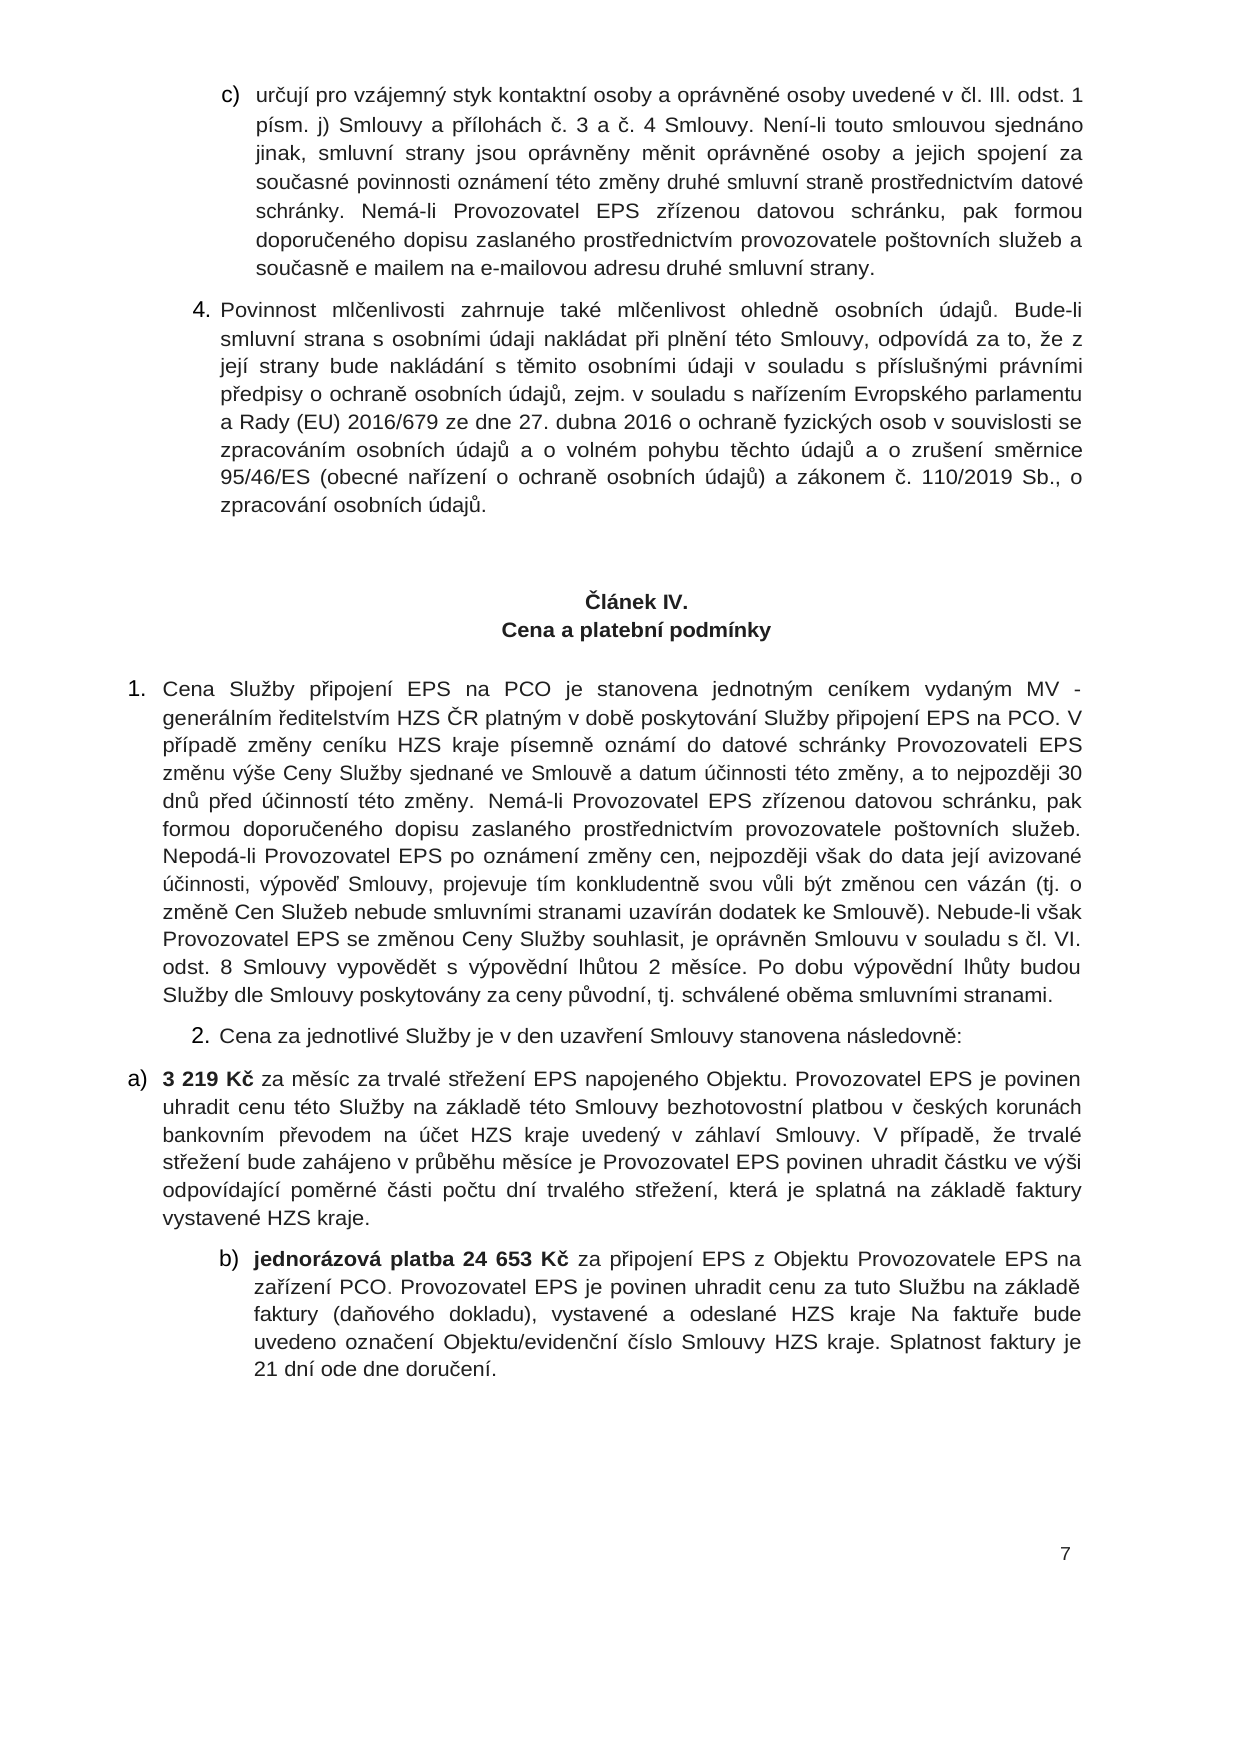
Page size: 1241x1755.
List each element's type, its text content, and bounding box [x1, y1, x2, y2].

text Článek IV. [190, 590, 1084, 614]
list 3 219 Kč za měsíc za trvalé střežení EPS napojeného Objektu. Provozovatel EPS je povinen uhradit cenu této Služby na základě této Smlouvy bezhotovostní platbou v českých korunách bankovním převodem na účet HZS kraje uvedený v záhlaví Smlouvy. V případě, že trvalé střežení bude zahájeno v průběhu měsíce je Provozovatel EPS povinen uhradit částku ve výši odpovídající poměrné části počtu dní trvalého střežení, která je splatná na základě faktury vystavené HZS kraje. [127, 1064, 1082, 1229]
text Cena a platební podmínky [189, 618, 1084, 642]
list jednorázová platba 24 653 Kč za připojení EPS z Objektu Provozovatele EPS na zařízení PCO. Provozovatel EPS je povinen uhradit cenu za tuto Službu na základě faktury (daňového dokladu), vystavené a odeslané HZS kraje Na faktuře bude uvedeno označení Objektu/evidenční číslo Smlouvy HZS kraje. Splatnost faktury je 21 dní ode dne doručení. [219, 1245, 1082, 1381]
list Cena Služby připojení EPS na PCO je stanovena jednotným ceníkem vydaným MV - generálním ředitelstvím HZS ČR platným v době poskytování Služby připojení EPS na PCO. V případě změny ceníku HZS kraje písemně oznámí do datové schránky Provozovateli EPS změnu výše Ceny Služby sjednané ve Smlouvě a datum účinnosti této změny, a to nejpozději 30 dnů před účinností této změny. Nemá-li Provozovatel EPS zřízenou datovou schránku, pak formou doporučeného dopisu zaslaného prostřednictvím provozovatele poštovních služeb. Nepodá-li Provozovatel EPS po oznámení změny cen, nejpozději však do data její avizované účinnosti, výpověď Smlouvy, projevuje tím konkludentně svou vůli být změnou cen vázán (tj. o změně Cen Služeb nebude smluvními stranami uzavírán dodatek ke Smlouvě). Nebude-li však Provozovatel EPS se změnou Ceny Služby souhlasit, je oprávněn Smlouvu v souladu s čl. VI. odst. 8 Smlouvy vypovědět s výpovědní lhůtou 2 měsíce. Po dobu výpovědní lhůty budou Služby dle Smlouvy poskytovány za ceny původní, tj. schválené oběma smluvními stranami. [127, 675, 1082, 1007]
list Cena za jednotlivé Služby je v den uzavření Smlouvy stanovena následovně: [191, 1022, 1108, 1048]
list určují pro vzájemný styk kontaktní osoby a oprávněné osoby uvedené v čl. Ill. odst. 1 písm. j) Smlouvy a přílohách č. 3 a č. 4 Smlouvy. Není-li touto smlouvou sjednáno jinak, smluvní strany jsou oprávněny měnit oprávněné osoby a jejich spojení za současné povinnosti oznámení této změny druhé smluvní straně prostřednictvím datové schránky. Nemá-li Provozovatel EPS zřízenou datovou schránku, pak formou doporučeného dopisu zaslaného prostřednictvím provozovatele poštovních služeb a současně e­ mailem na e-mailovou adresu druhé smluvní strany. [221, 81, 1083, 280]
list Povinnost mlčenlivosti zahrnuje také mlčenlivost ohledně osobních údajů. Bude-li smluvní strana s osobními údaji nakládat při plnění této Smlouvy, odpovídá za to, že z její strany bude nakládání s těmito osobními údaji v souladu s příslušnými právními předpisy o ochraně osobních údajů, zejm. v souladu s nařízením Evropského parlamentu a Rady (EU) 2016/679 ze dne 27. dubna 2016 o ochraně fyzických osob v souvislosti se zpracováním osobních údajů a o volném pohybu těchto údajů a o zrušení směrnice 95/46/ES (obecné nařízení o ochraně osobních údajů) a zákonem č. 110/2019 Sb., o zpracování osobních údajů. [192, 296, 1083, 517]
